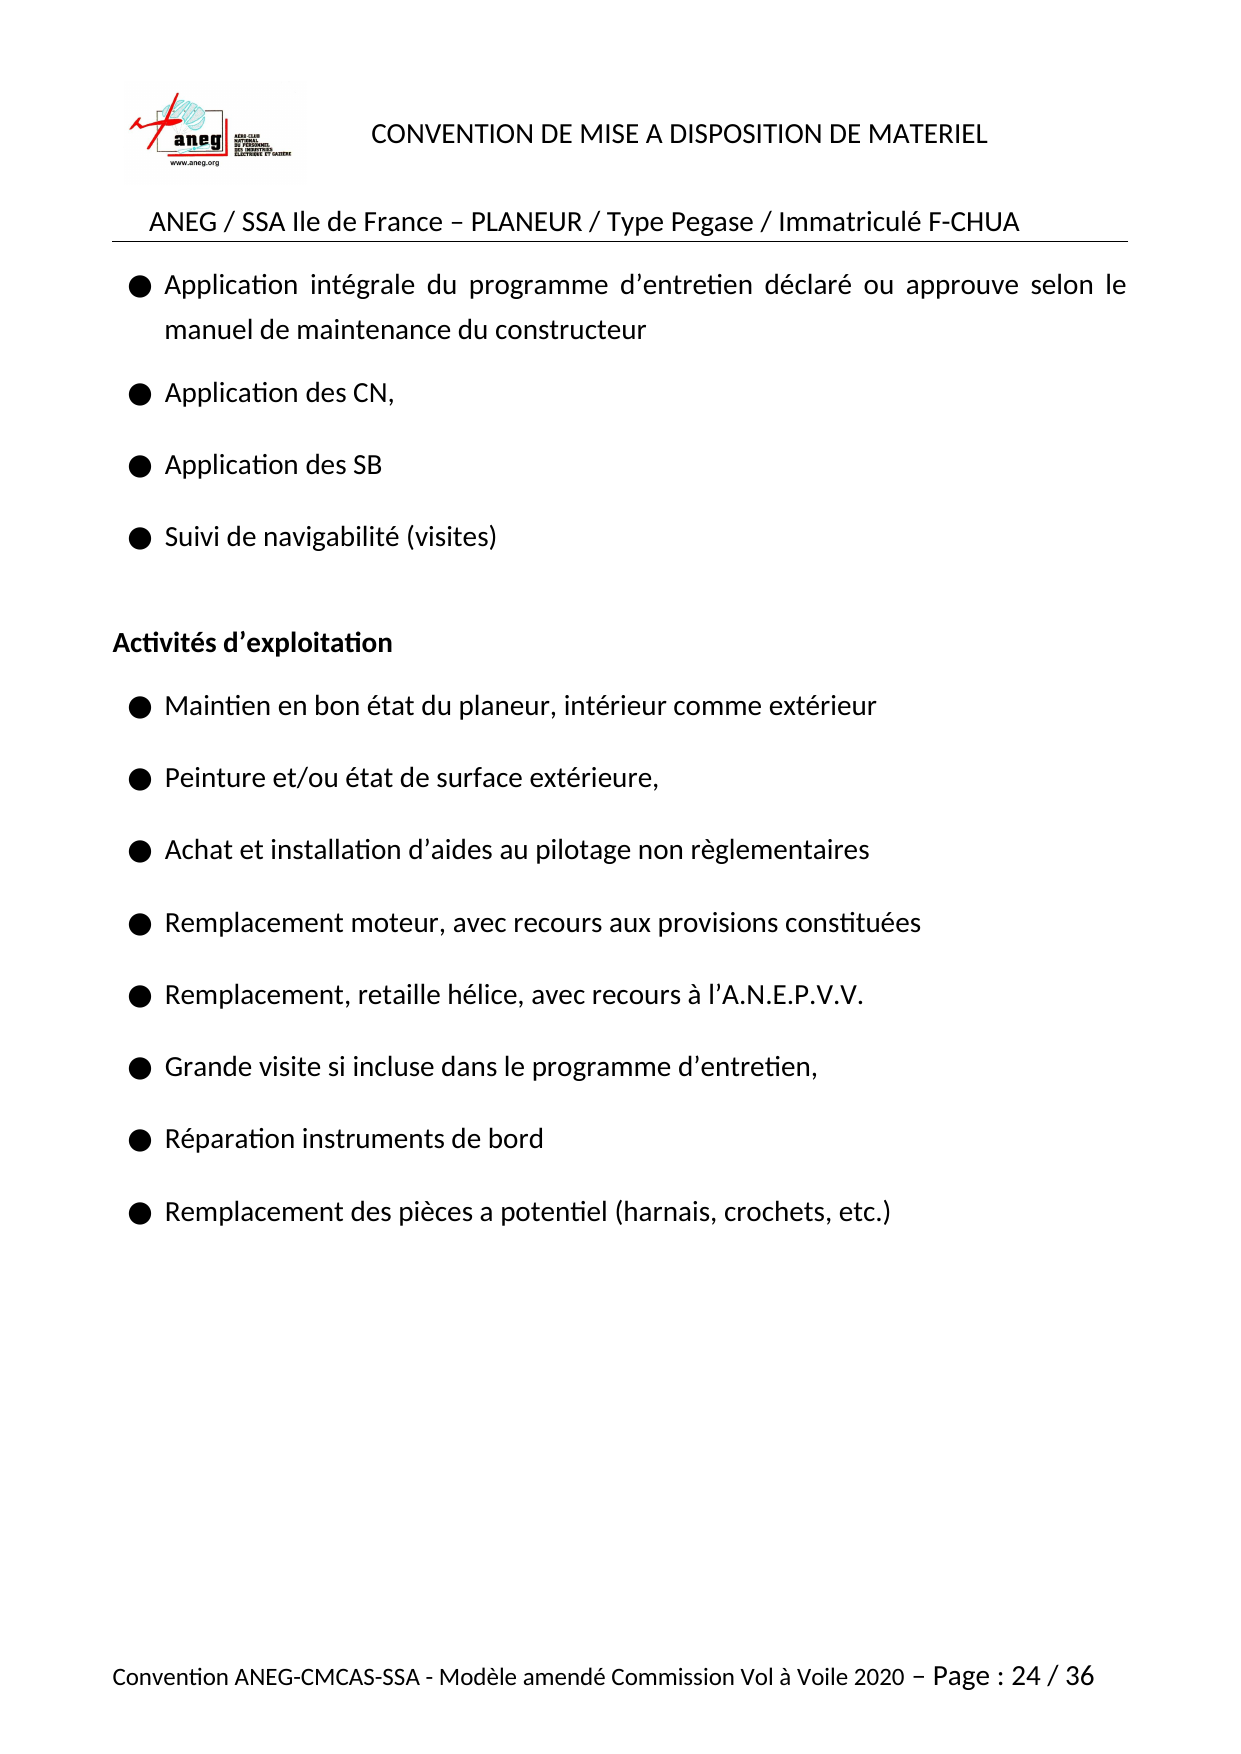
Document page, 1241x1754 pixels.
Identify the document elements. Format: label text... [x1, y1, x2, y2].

list Remplacement, retaille hélice, avec recours à l’A.N.E.P.V.V. [127, 961, 1128, 1021]
list Grande visite si incluse dans le programme d’entretien, [127, 1033, 1128, 1093]
picture [123, 81, 307, 185]
list Application des CN, [127, 359, 1128, 419]
list Remplacement des pièces a potentiel (harnais, crochets, etc.) [127, 1178, 1128, 1238]
list Application intégrale du programme d’entretien déclaré ou approuve selon le manuel de maintenance du constructeur [127, 251, 1128, 346]
list Application des SB [127, 431, 1128, 491]
list Peinture et/ou état de surface extérieure, [127, 744, 1128, 804]
list Réparation instruments de bord [127, 1106, 1128, 1166]
text Activités d’exploitation [112, 624, 1128, 659]
list Maintien en bon état du planeur, intérieur comme extérieur [127, 672, 1128, 732]
list Suivi de navigabilité (visites) [127, 503, 1128, 563]
list Achat et installation d’aides au pilotage non règlementaires [127, 817, 1128, 876]
list Remplacement moteur, avec recours aux provisions constituées [127, 889, 1128, 949]
